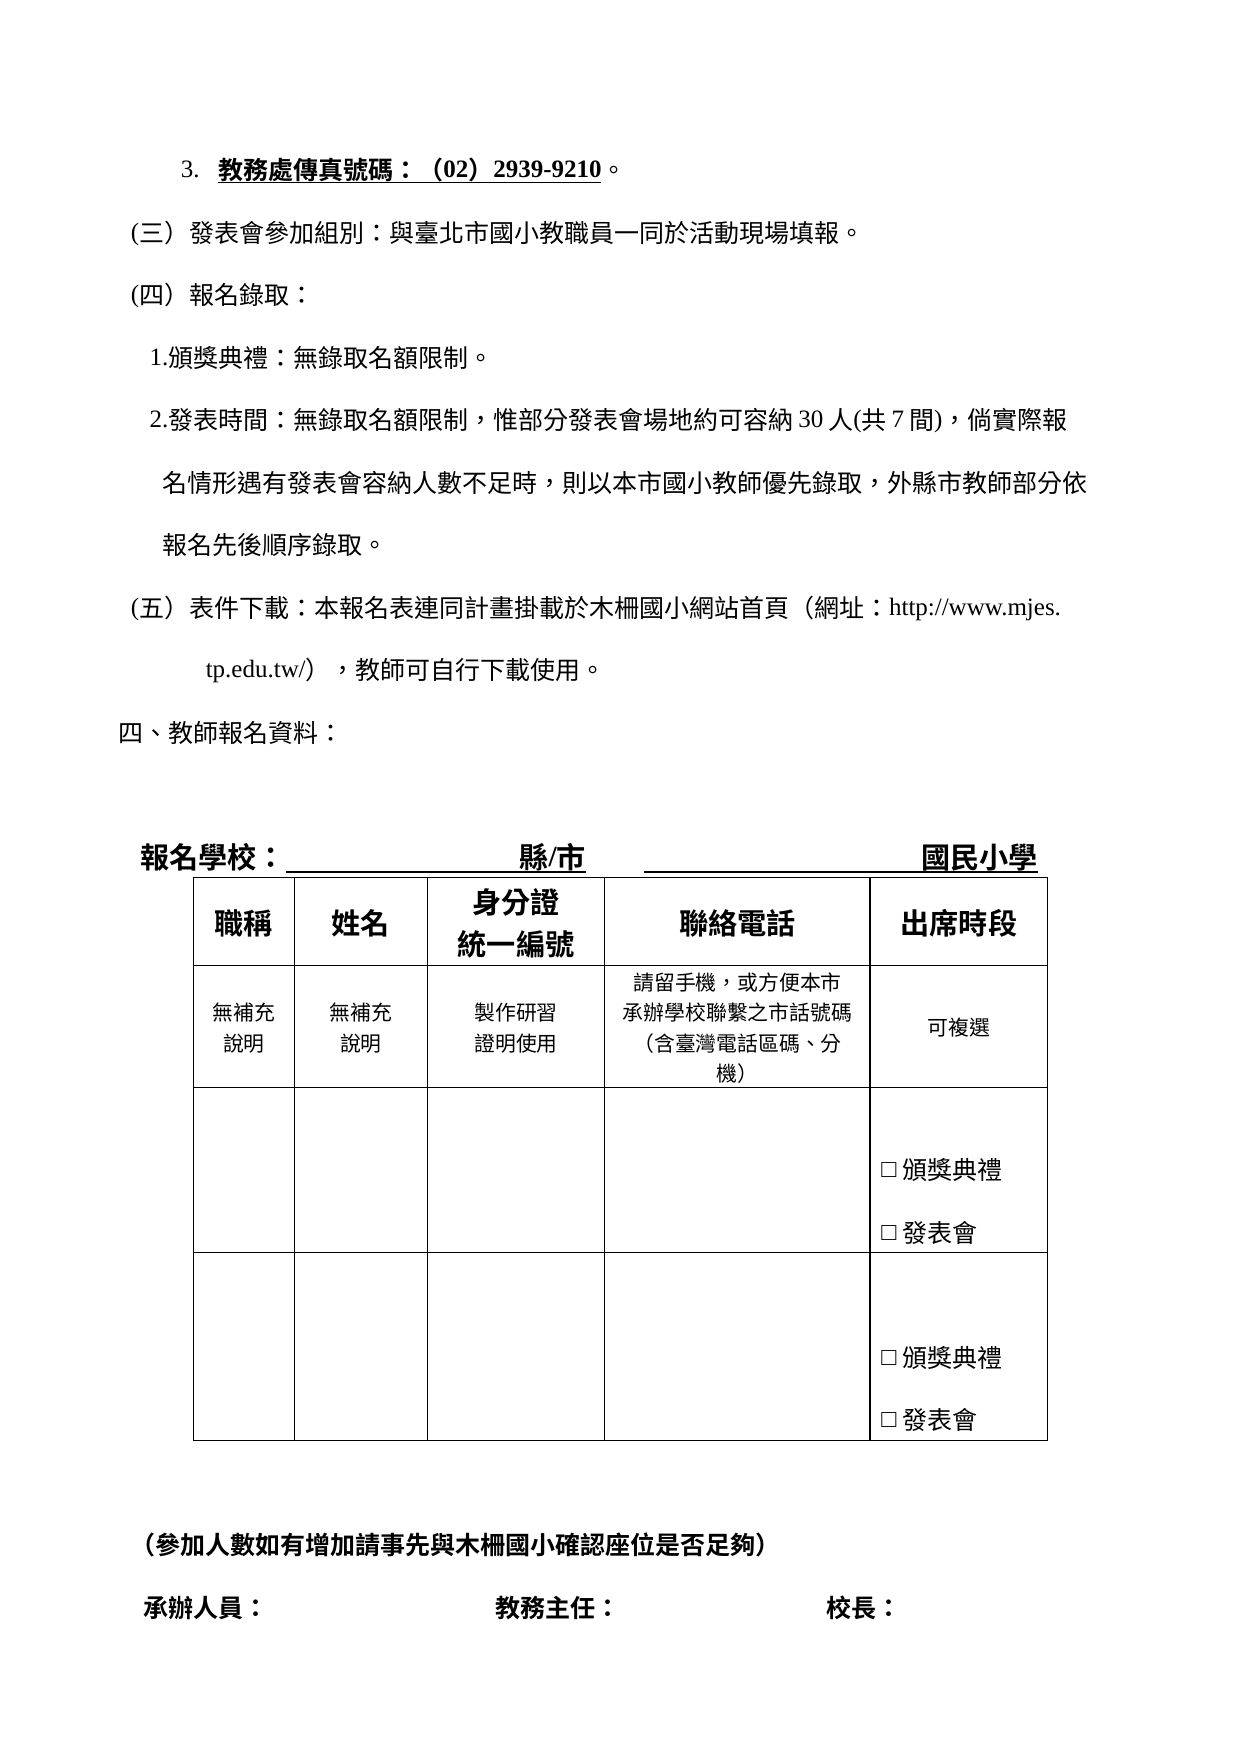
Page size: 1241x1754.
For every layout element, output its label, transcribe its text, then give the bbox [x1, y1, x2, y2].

table_header 姓名 [295, 878, 427, 965]
text 2.發表時間：無錄取名額限制，惟部分發表會場地約可容納30人(共7間)，倘實際報 [118, 377, 1122, 439]
text 承辦人員： 教務主任： 校長： [118, 1564, 1122, 1627]
table_cell [605, 1088, 869, 1252]
table_header 聯絡電話 [605, 878, 869, 965]
list 教務處傳真號碼：（02）2939-9210。 [181, 127, 1122, 189]
table_cell 製作研習 證明使用 [428, 966, 604, 1087]
table_cell [295, 1088, 427, 1252]
table_cell □ 頒獎典禮 □ 發表會 [871, 1088, 1047, 1252]
table_cell [428, 1253, 604, 1439]
table_header 身分證 統一編號 [428, 878, 604, 965]
table_header 出席時段 [871, 878, 1047, 965]
text 1.頒獎典禮：無錄取名額限制。 [118, 314, 1122, 377]
table_cell 無補充 說明 [295, 966, 427, 1087]
table_cell [605, 1253, 869, 1439]
table_cell [194, 1253, 294, 1439]
text (四）報名錄取： [118, 252, 1122, 314]
text tp.edu.tw/），教師可自行下載使用。 [118, 627, 1122, 689]
table_cell [428, 1088, 604, 1252]
text 報名學校： 縣/市 國民小學 [118, 814, 1122, 877]
table_cell 可複選 [871, 966, 1047, 1087]
table_cell [295, 1253, 427, 1439]
text 報名先後順序錄取。 [118, 502, 1122, 564]
table_header 職稱 [194, 878, 294, 965]
table_cell 請留手機，或方便本市 承辦學校聯繫之市話號碼 （含臺灣電話區碼、分機） [605, 966, 869, 1087]
table_cell 無補充 說明 [194, 966, 294, 1087]
table_cell □ 頒獎典禮 □ 發表會 [871, 1253, 1047, 1439]
text 名情形遇有發表會容納人數不足時，則以本市國小教師優先錄取，外縣市教師部分依 [118, 439, 1122, 502]
text （參加人數如有增加請事先與木柵國小確認座位是否足夠） [118, 1502, 1122, 1564]
text (五）表件下載：本報名表連同計畫掛載於木柵國小網站首頁（網址：http://www.mjes. [118, 564, 1122, 627]
text 四、教師報名資料： [118, 689, 1122, 752]
table_cell [194, 1088, 294, 1252]
text (三）發表會參加組別：與臺北市國小教職員一同於活動現場填報。 [118, 189, 1122, 252]
